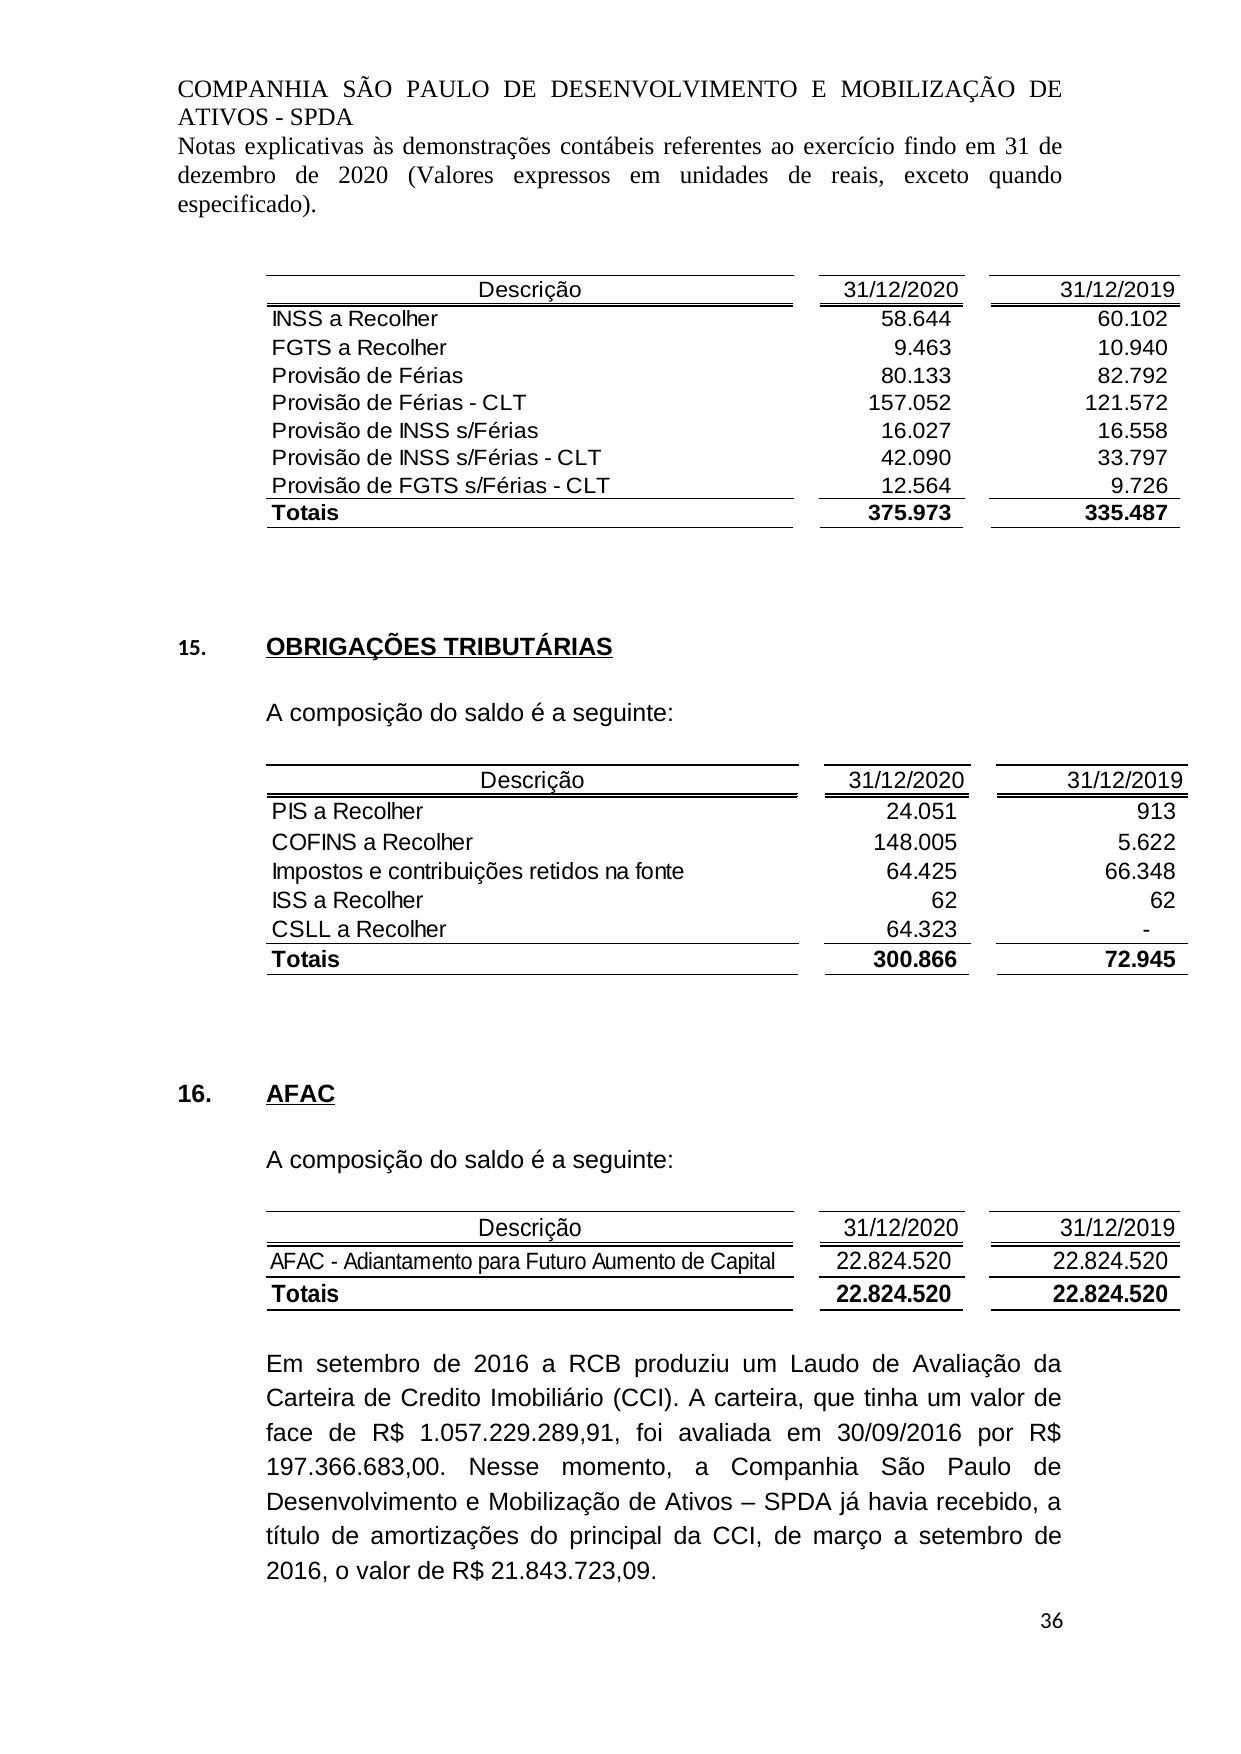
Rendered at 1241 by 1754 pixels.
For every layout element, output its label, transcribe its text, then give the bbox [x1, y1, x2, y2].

text A composição do saldo é a seguinte: [266, 698, 1063, 727]
list OBRIGAÇÕES TRIBUTÁRIAS [177, 632, 1063, 661]
text A composição do saldo é a seguinte: [266, 1145, 1063, 1174]
list AFAC [177, 1079, 1063, 1108]
text Em setembro de 2016 a RCB produziu um Laudo de Avaliação da Carteira de Credito Imobiliário (CCI). A carteira, que tinha um valor de face de R$ 1.057.229.289,91, foi avaliada em 30/09/2016 por R$ 197.366.683,00. Nesse momento, a Companhia São Paulo de Desenvolvimento e Mobilização de Ativos – SPDA já havia recebido, a título de amortizações do principal da CCI, de março a setembro de 2016, o valor de R$ 21.843.723,09. [266, 1349, 1063, 1584]
